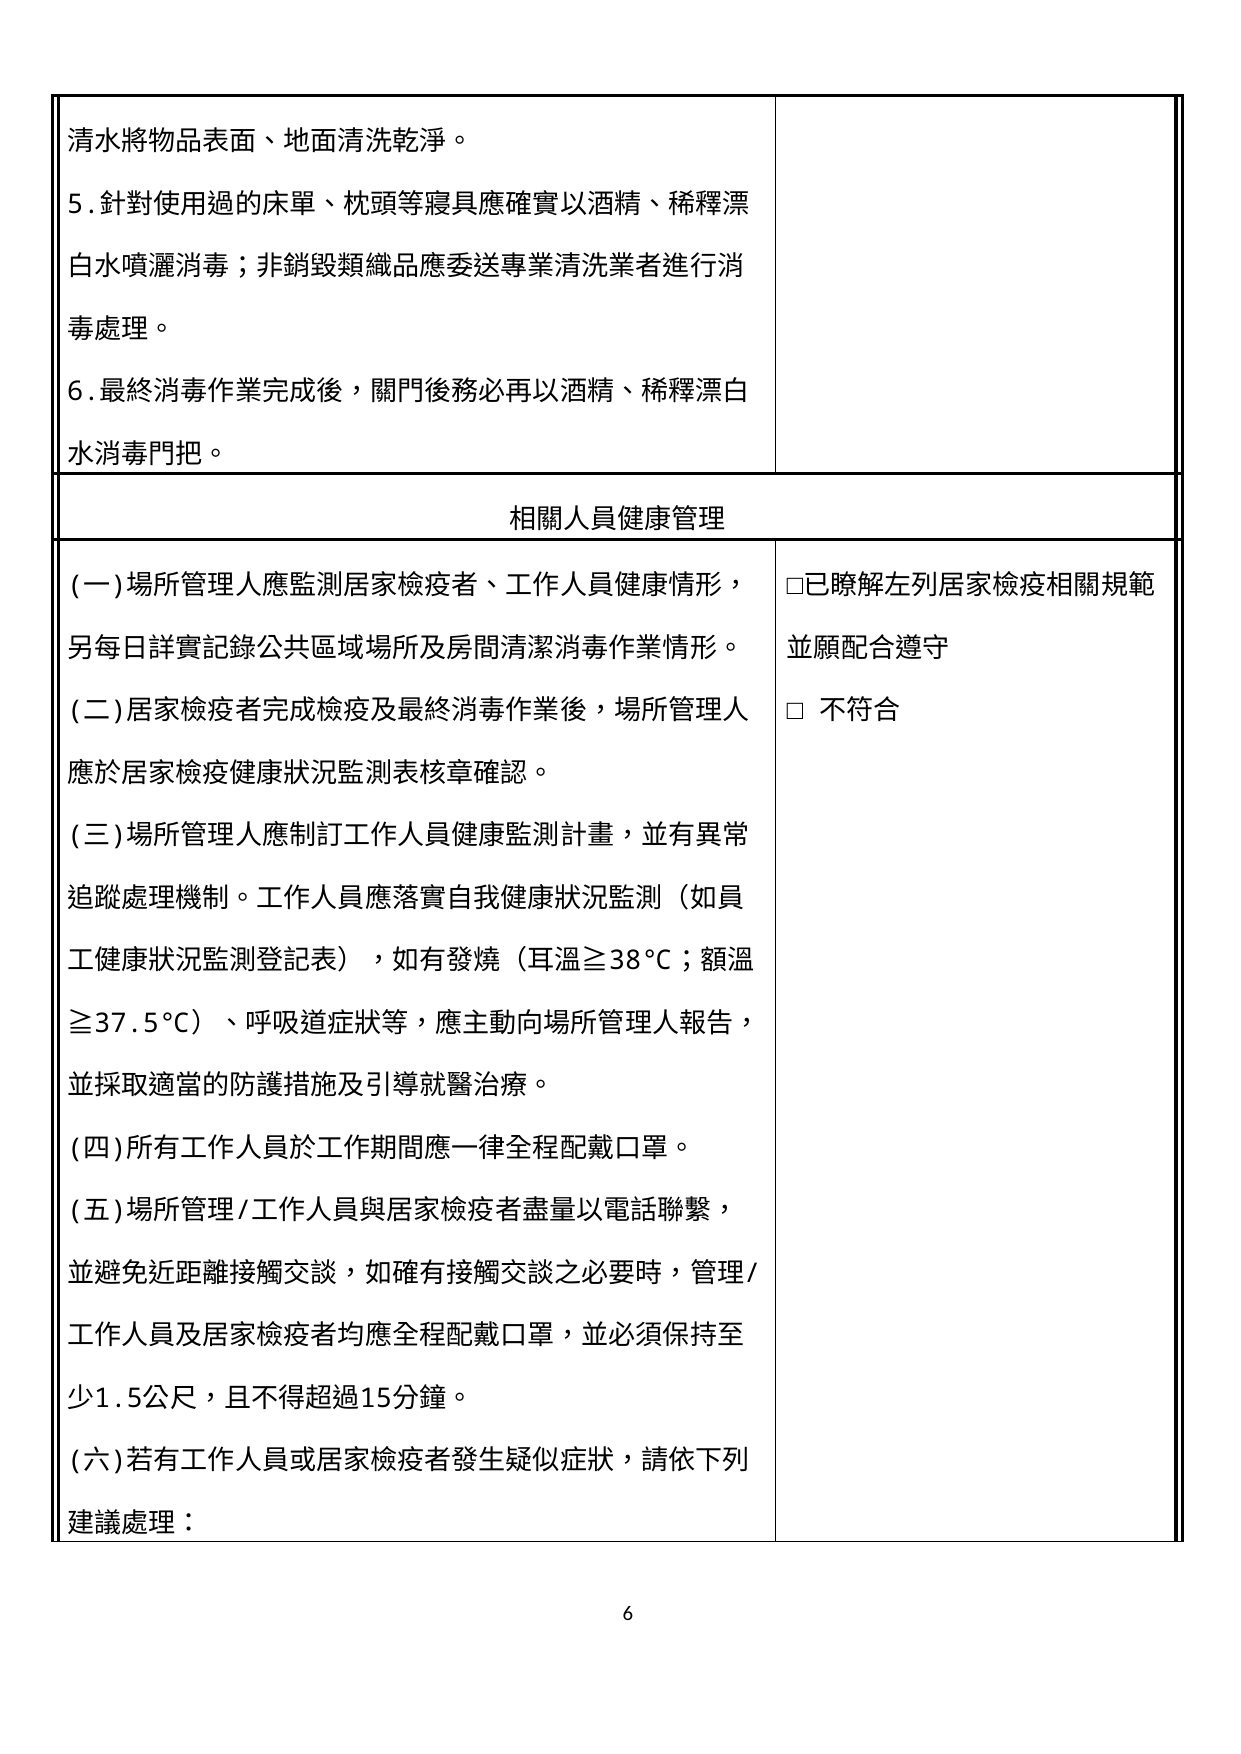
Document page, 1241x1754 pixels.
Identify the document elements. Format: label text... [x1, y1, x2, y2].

table_cell 相關人員健康管理 [60, 475, 1174, 538]
table_cell (一)場所管理人應監測居家檢疫者、工作人員健康情形，另每日詳實記錄公共區域場所及房間清潔消毒作業情形。 (二)居家檢疫者完成檢疫及最終消毒作業後，場所管理人應於居家檢疫健康狀況監測表核章確認。 (三)場所管理人應制訂工作人員健康監測計畫，並有異常追蹤處理機制。工作人員應落實自我健康狀況監測（如員工健康狀況監測登記表），如有發燒（耳溫≧38℃；額溫≧37.5℃）、呼吸道症狀等，應主動向場所管理人報告，並採取適當的防護措施及引導就醫治療。 (四)所有工作人員於工作期間應一律全程配戴口罩。 (五)場所管理/工作人員與居家檢疫者盡量以電話聯繫，並避免近距離接觸交談，如確有接觸交談之必要時，管理/工作人員及居家檢疫者均應全程配戴口罩，並必須保持至少1.5公尺，且不得超過15分鐘。 (六)若有工作人員或居家檢疫者發生疑似症狀，請依下列建議處理： [60, 541, 775, 1541]
table_cell 清水將物品表面、地面清洗乾淨。 5.針對使用過的床單、枕頭等寢具應確實以酒精、稀釋漂白水噴灑消毒；非銷毀類織品應委送專業清洗業者進行消毒處理。 6.最終消毒作業完成後，關門後務必再以酒精、稀釋漂白水消毒門把。 [60, 97, 775, 472]
table_cell □已瞭解左列居家檢疫相關規範並願配合遵守 □ 不符合 [776, 541, 1174, 1541]
table_cell [776, 97, 1174, 472]
